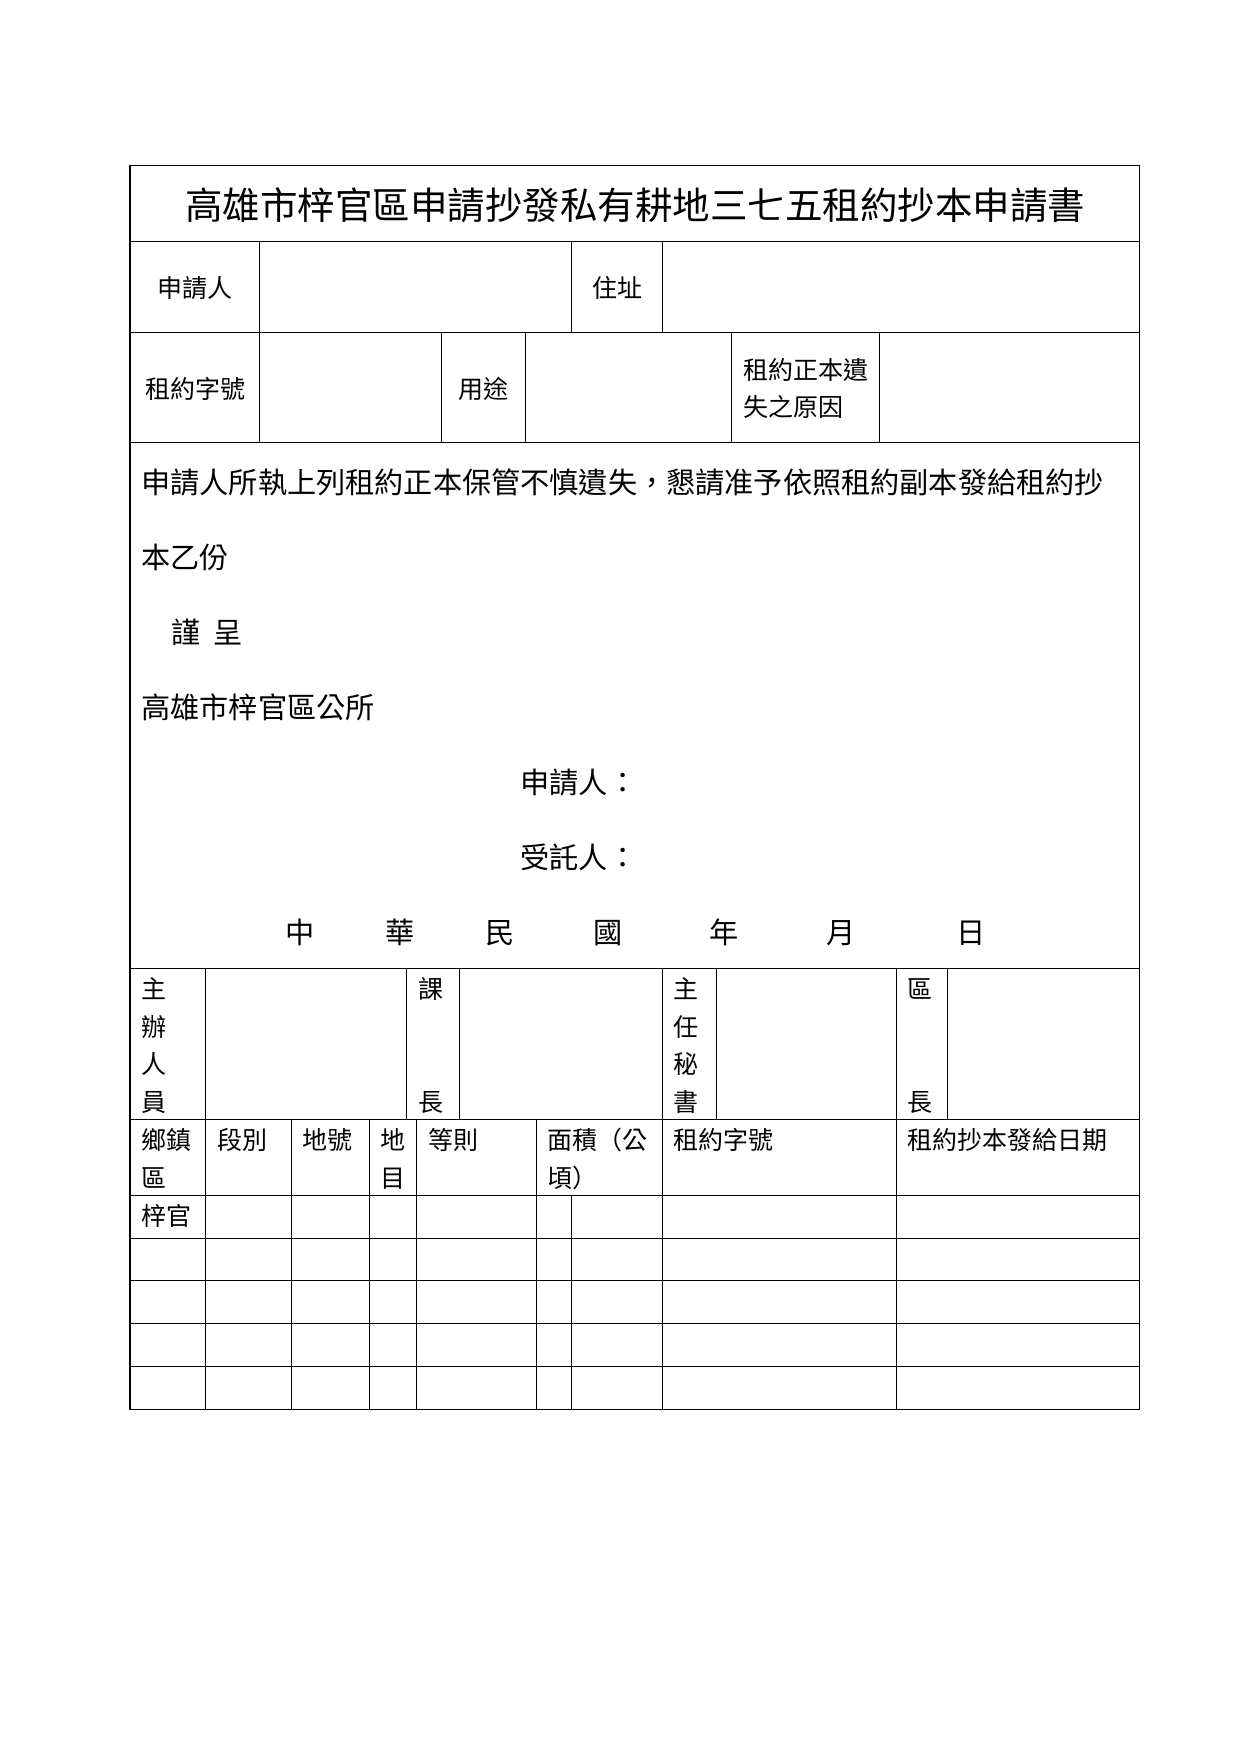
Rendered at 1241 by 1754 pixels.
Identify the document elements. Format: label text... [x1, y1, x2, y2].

table_cell 用途 [442, 333, 525, 442]
table_cell [417, 1324, 536, 1366]
table_cell 段別 [206, 1120, 291, 1195]
table_header 高雄市梓官區申請抄發私有耕地三七五租約抄本申請書 [131, 166, 1139, 241]
table_cell [206, 1324, 291, 1366]
table_cell [537, 1239, 571, 1280]
table_cell 地目 [370, 1120, 416, 1195]
table_cell [292, 1239, 369, 1280]
table_cell [526, 333, 731, 442]
table_cell [131, 1367, 205, 1408]
table_cell [260, 242, 571, 332]
table_cell [537, 1196, 571, 1238]
table_cell [292, 1367, 369, 1408]
table_cell [292, 1281, 369, 1323]
table_cell 梓官 [131, 1196, 205, 1238]
table_cell [417, 1367, 536, 1408]
table_cell [417, 1196, 536, 1238]
table_cell 等則 [417, 1120, 536, 1195]
table_cell [370, 1324, 416, 1366]
table_cell 申請人所執上列租約正本保管不慎遺失，懇請准予依照租約副本發給租約抄本乙份 謹 呈 高雄市梓官區公所 申請人： 受託人： 中 華 民 國 年 月 日 [131, 443, 1139, 968]
table_cell [717, 969, 896, 1119]
table_cell [663, 1239, 896, 1280]
table_cell 面積（公頃） [537, 1120, 662, 1195]
table_cell [572, 1281, 662, 1323]
table_cell [572, 1196, 662, 1238]
table_cell 申請人 [131, 242, 259, 332]
table_cell [131, 1239, 205, 1280]
table_cell [131, 1324, 205, 1366]
table_cell 租約字號 [131, 333, 259, 442]
table_cell [897, 1324, 1139, 1366]
table_cell [880, 333, 1139, 442]
table_cell [370, 1367, 416, 1408]
table_cell 租約字號 [663, 1120, 896, 1195]
table_cell 租約抄本發給日期 [897, 1120, 1139, 1195]
table_cell [663, 1281, 896, 1323]
table_cell [572, 1367, 662, 1408]
table_cell 鄉鎮區 [131, 1120, 205, 1195]
table_cell [292, 1324, 369, 1366]
table_cell [948, 969, 1139, 1119]
table_cell [537, 1324, 571, 1366]
table_cell [206, 1367, 291, 1408]
table_cell 主任秘書 [663, 969, 716, 1119]
table_cell 地號 [292, 1120, 369, 1195]
table_cell [663, 1367, 896, 1408]
table_cell [370, 1239, 416, 1280]
table_cell 住址 [572, 242, 662, 332]
table_cell [572, 1239, 662, 1280]
table_cell [897, 1196, 1139, 1238]
table_cell [460, 969, 662, 1119]
table_cell [537, 1367, 571, 1408]
table_cell 課 長 [407, 969, 459, 1119]
table_cell [663, 1324, 896, 1366]
table_cell [572, 1324, 662, 1366]
table_cell [417, 1239, 536, 1280]
table_cell [292, 1196, 369, 1238]
table_cell [370, 1281, 416, 1323]
table_cell [537, 1281, 571, 1323]
table_cell [897, 1367, 1139, 1408]
table_cell [897, 1239, 1139, 1280]
table_cell [370, 1196, 416, 1238]
table_cell [131, 1281, 205, 1323]
table_cell [260, 333, 441, 442]
table_cell [663, 1196, 896, 1238]
table_cell [206, 1281, 291, 1323]
table_cell [206, 1239, 291, 1280]
table_cell 區 長 [897, 969, 947, 1119]
table_cell 主 辦 人 員 [131, 969, 205, 1119]
table_cell [897, 1281, 1139, 1323]
table_cell 租約正本遺失之原因 [732, 333, 879, 442]
table_cell [206, 969, 406, 1119]
table_cell [663, 242, 1139, 332]
table_cell [206, 1196, 291, 1238]
table_cell [417, 1281, 536, 1323]
